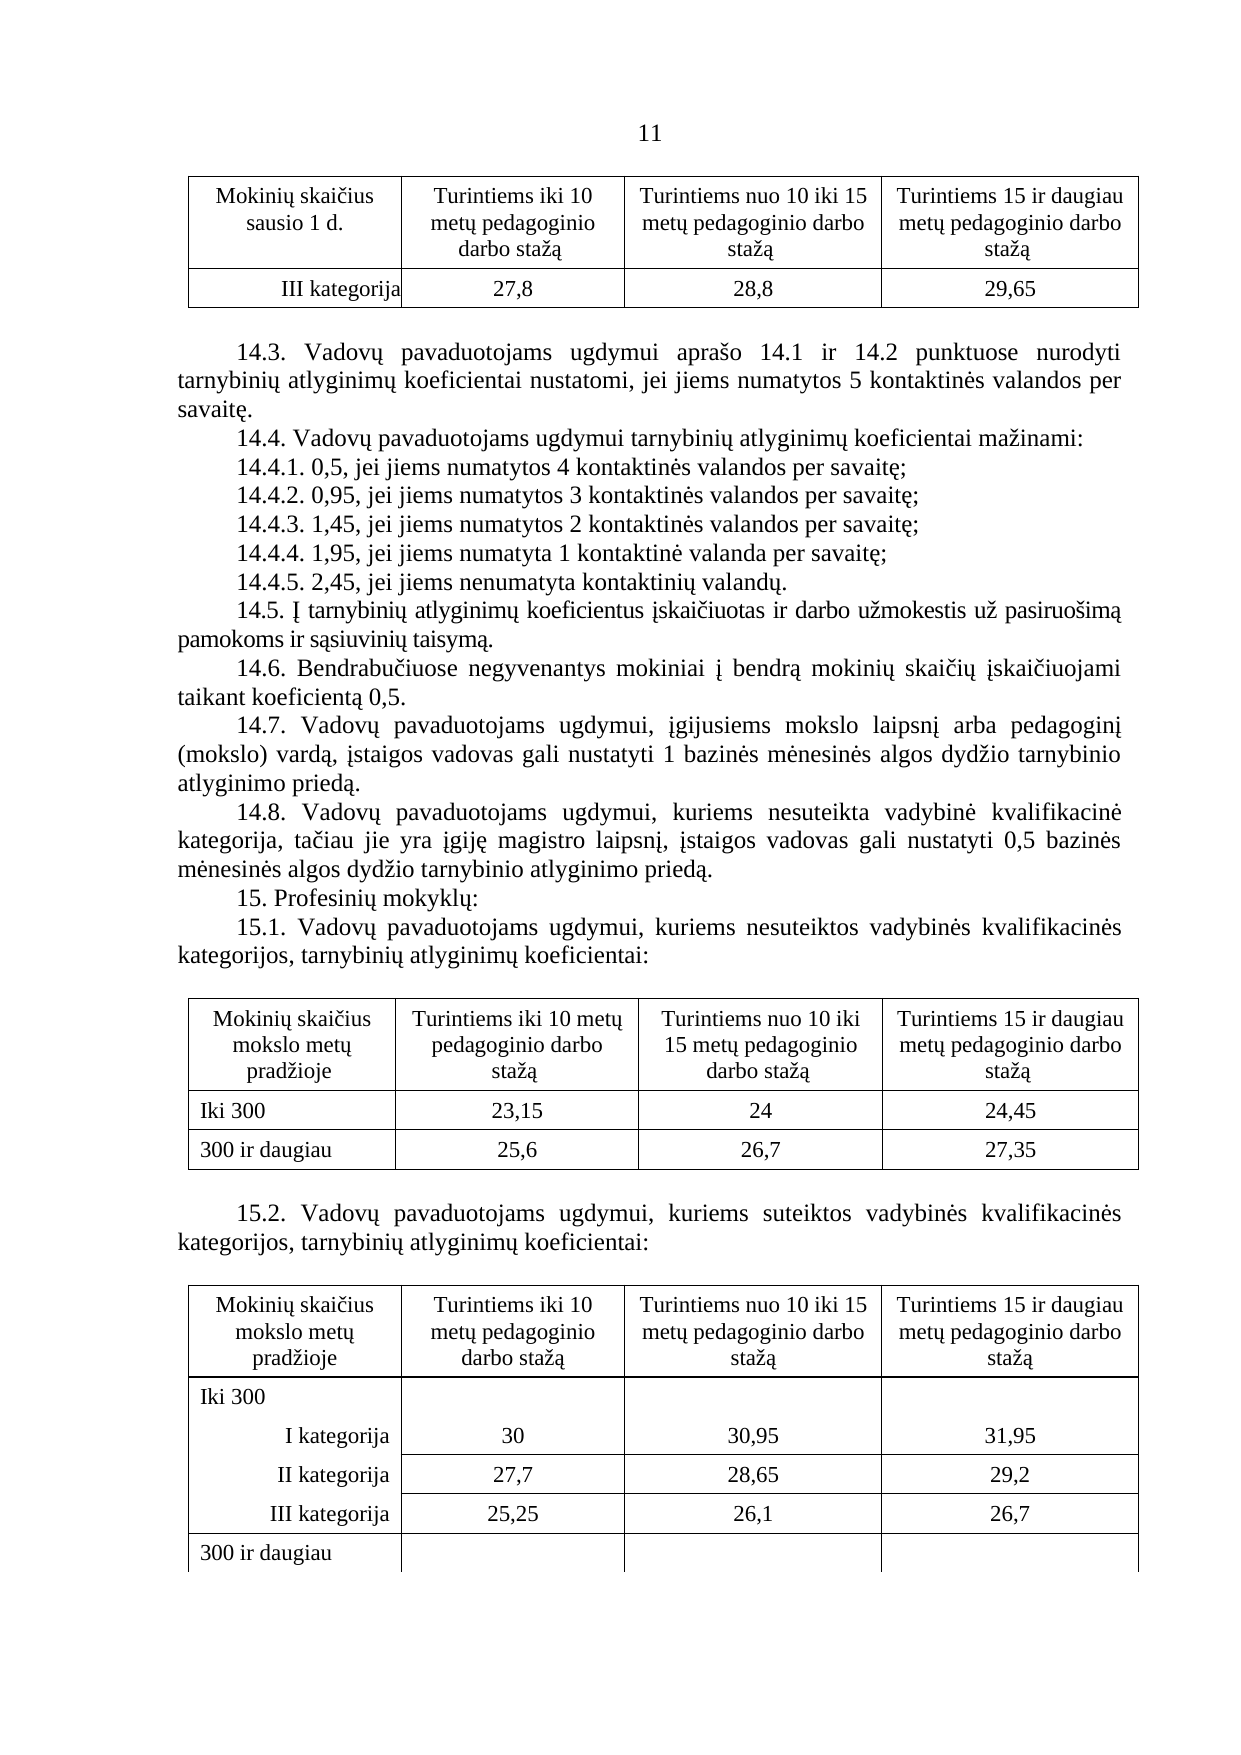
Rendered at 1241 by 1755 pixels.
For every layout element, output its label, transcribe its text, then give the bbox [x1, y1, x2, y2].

table_cell 29,65 [882, 269, 1138, 307]
table_cell Iki 300 [189, 1378, 401, 1416]
table_cell Iki 300 [189, 1091, 395, 1129]
text 15. Profesinių mokyklų: [177, 883, 1122, 912]
table_cell 24 [639, 1091, 882, 1129]
text 14.4.5. 2,45, jei jiems nenumatyta kontaktinių valandų. [177, 567, 1122, 595]
table_header Mokinių skaičius mokslo metų pradžioje [189, 1286, 401, 1376]
table_cell I kategorija [189, 1416, 401, 1454]
table_header Turintiems 15 ir daugiau metų pedagoginio darbo stažą [882, 177, 1138, 268]
table_cell 27,35 [883, 1130, 1138, 1168]
table_header Turintiems iki 10 metų pedagoginio darbo stažą [402, 177, 624, 268]
table_cell [402, 1378, 624, 1416]
table_cell 27,8 [402, 269, 624, 307]
table_cell III kategorija [189, 269, 401, 307]
table_cell 28,65 [625, 1455, 881, 1493]
text 14.4.2. 0,95, jei jiems numatytos 3 kontaktinės valandos per savaitę; [177, 480, 1122, 509]
text 15.2. Vadovų pavaduotojams ugdymui, kuriems suteiktos vadybinės kvalifikacinės kategorijos, tarnybinių atlyginimų koeficientai: [177, 1198, 1122, 1256]
table_cell [625, 1378, 881, 1416]
table_cell [882, 1378, 1138, 1416]
table_cell II kategorija [189, 1454, 401, 1493]
text 14.7. Vadovų pavaduotojams ugdymui, įgijusiems mokslo laipsnį arba pedagoginį (mokslo) vardą, įstaigos vadovas gali nustatyti 1 bazinės mėnesinės algos dydžio tarnybinio atlyginimo priedą. [177, 710, 1122, 797]
text 14.6. Bendrabučiuose negyvenantys mokiniai į bendrą mokinių skaičių įskaičiuojami taikant koeficientą 0,5. [177, 653, 1122, 710]
table_header Turintiems iki 10 metų pedagoginio darbo stažą [396, 999, 638, 1090]
text 14.8. Vadovų pavaduotojams ugdymui, kuriems nesuteikta vadybinė kvalifikacinė kategorija, tačiau jie yra įgiję magistro laipsnį, įstaigos vadovas gali nustatyti 0,5 bazinės mėnesinės algos dydžio tarnybinio atlyginimo priedą. [177, 797, 1122, 883]
table_header Mokinių skaičius mokslo metų pradžioje [189, 999, 395, 1090]
table_cell [402, 1534, 624, 1572]
table_cell 30,95 [625, 1416, 881, 1454]
table_cell 300 ir daugiau [189, 1534, 401, 1572]
table_cell 27,7 [402, 1455, 624, 1493]
table_cell 26,7 [882, 1494, 1138, 1532]
table_header Turintiems nuo 10 iki 15 metų pedagoginio darbo stažą [639, 999, 882, 1090]
table_cell [882, 1534, 1138, 1572]
table_cell 24,45 [883, 1091, 1138, 1129]
table_cell 28,8 [625, 269, 881, 307]
table_cell 29,2 [882, 1455, 1138, 1493]
table_cell III kategorija [189, 1493, 401, 1532]
table_cell 26,1 [625, 1494, 881, 1532]
text 14.4. Vadovų pavaduotojams ugdymui tarnybinių atlyginimų koeficientai mažinami: [177, 423, 1122, 452]
text 14.5. Į tarnybinių atlyginimų koeficientus įskaičiuotas ir darbo užmokestis už pasiruošimą pamokoms ir sąsiuvinių taisymą. [177, 595, 1122, 653]
table_header Mokinių skaičius sausio 1 d. [189, 177, 401, 268]
table_cell 300 ir daugiau [189, 1130, 395, 1168]
table_cell 23,15 [396, 1091, 638, 1129]
text 14.4.4. 1,95, jei jiems numatyta 1 kontaktinė valanda per savaitę; [177, 538, 1122, 567]
table_cell 25,6 [396, 1130, 638, 1168]
table_header Turintiems nuo 10 iki 15 metų pedagoginio darbo stažą [625, 177, 881, 268]
text 14.3. Vadovų pavaduotojams ugdymui aprašo 14.1 ir 14.2 punktuose nurodyti tarnybinių atlyginimų koeficientai nustatomi, jei jiems numatytos 5 kontaktinės valandos per savaitę. [177, 337, 1122, 423]
table_cell [625, 1534, 881, 1572]
table_header Turintiems nuo 10 iki 15 metų pedagoginio darbo stažą [625, 1286, 881, 1376]
table_header Turintiems 15 ir daugiau metų pedagoginio darbo stažą [883, 999, 1138, 1090]
text 15.1. Vadovų pavaduotojams ugdymui, kuriems nesuteiktos vadybinės kvalifikacinės kategorijos, tarnybinių atlyginimų koeficientai: [177, 912, 1122, 969]
table_cell 30 [402, 1416, 624, 1454]
text 14.4.1. 0,5, jei jiems numatytos 4 kontaktinės valandos per savaitę; [177, 452, 1122, 480]
table_cell 31,95 [882, 1416, 1138, 1454]
text 14.4.3. 1,45, jei jiems numatytos 2 kontaktinės valandos per savaitę; [177, 509, 1122, 538]
table_cell 26,7 [639, 1130, 882, 1168]
table_header Turintiems iki 10 metų pedagoginio darbo stažą [402, 1286, 624, 1376]
table_header Turintiems 15 ir daugiau metų pedagoginio darbo stažą [882, 1286, 1138, 1376]
table_cell 25,25 [402, 1494, 624, 1532]
